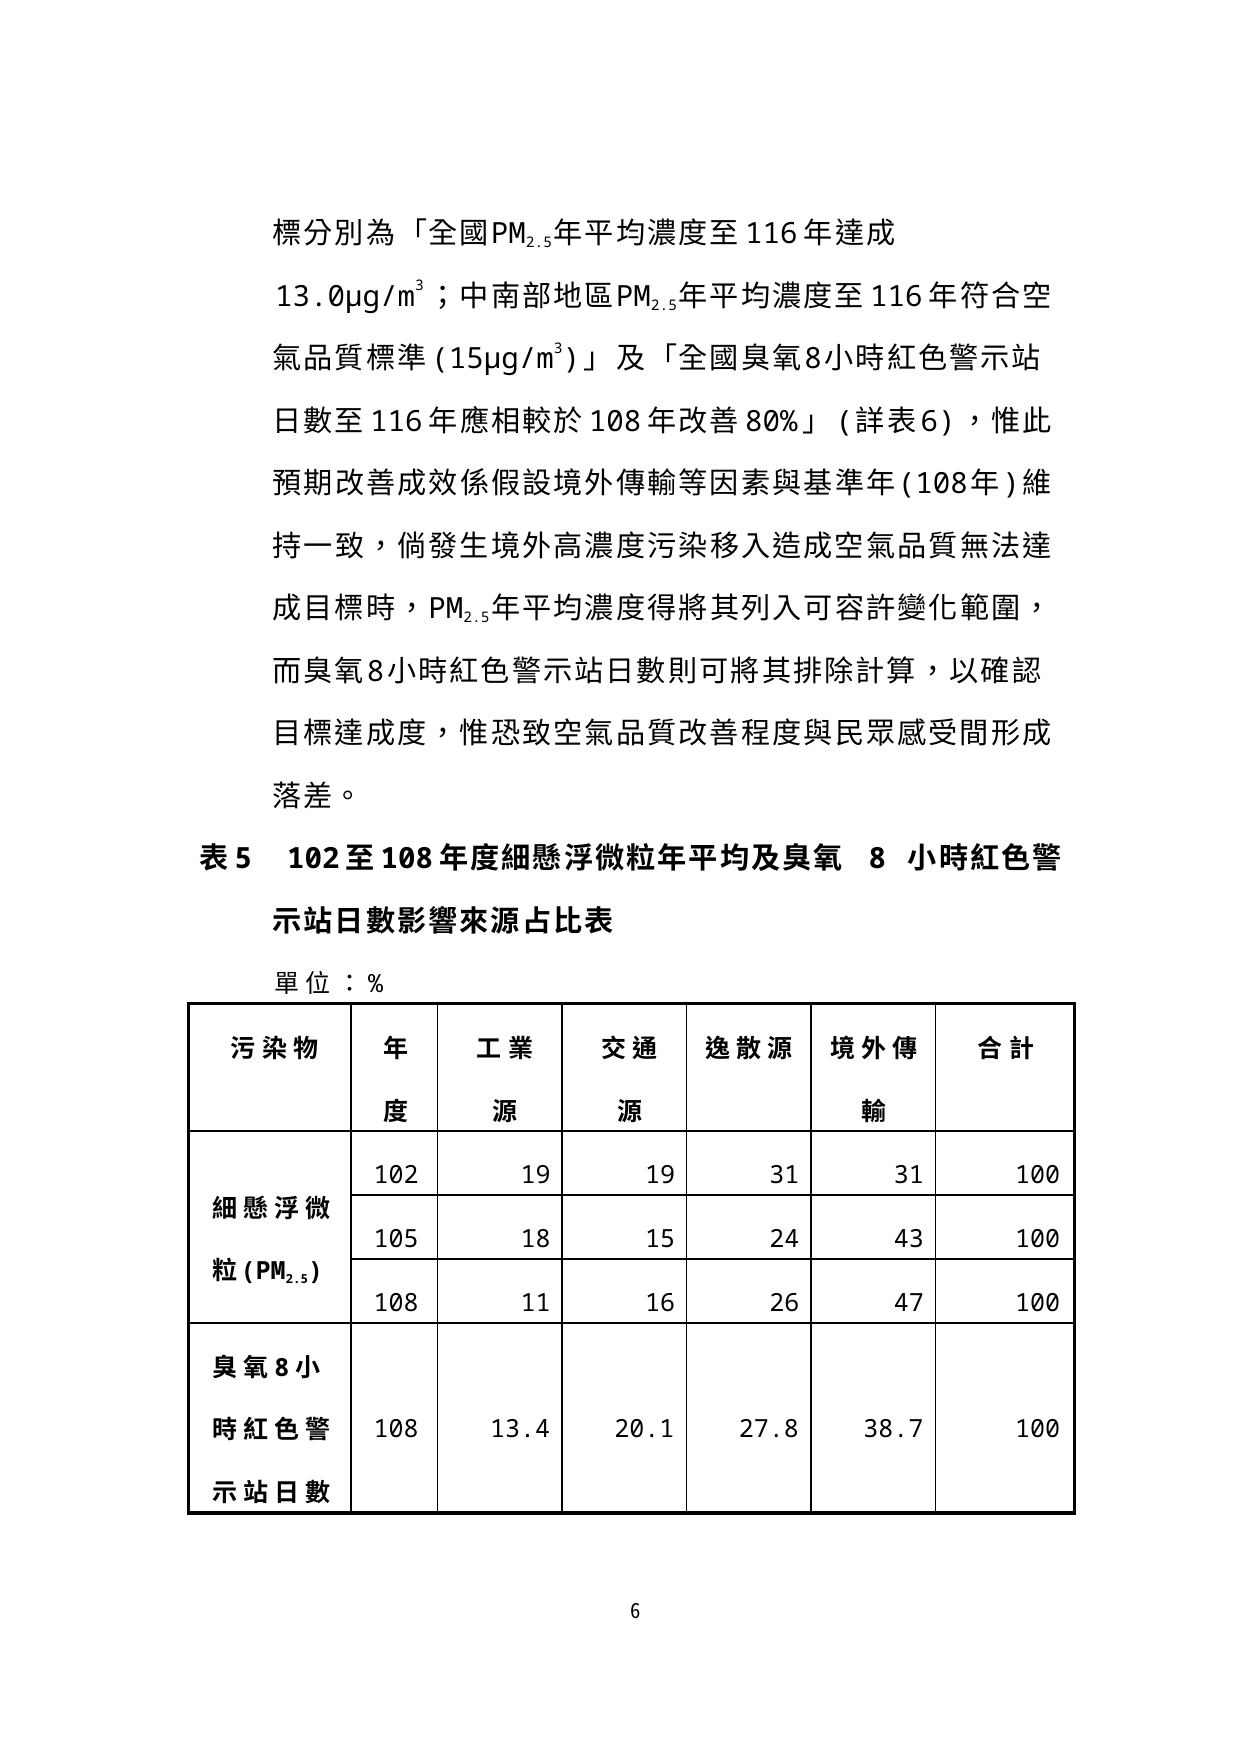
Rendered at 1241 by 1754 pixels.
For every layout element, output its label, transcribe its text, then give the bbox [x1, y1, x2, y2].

table_cell 26 [687, 1260, 810, 1322]
table_header 合計 [936, 1005, 1073, 1130]
table_cell 105 [352, 1196, 437, 1258]
table_cell 100 [936, 1260, 1073, 1322]
table_header 逸散源 [687, 1005, 810, 1130]
table_header 交通源 [563, 1005, 686, 1130]
table_header 工業源 [438, 1005, 561, 1130]
table_cell 15 [563, 1196, 686, 1258]
text 「空氣污染防制方案(113至116年)」之空污減量目標分別為「全國PM2.5年平均濃度至116年達成13.0μg/m3；中南部地區PM2.5年平均濃度至116年符合空氣品質標準(15μg/m3)」及「全國臭氧8小時紅色警示站日數至116年應相較於108年改善80%」(詳表6)，惟此預期改善成效係假設境外傳輸等因素與基準年(108年)維持一致，倘發生境外高濃度污染移入造成空氣品質無法達成目標時，PM2.5年平均濃度得將其列入可容許變化範圍，而臭氧8小時紅色警示站日數則可將其排除計算，以確認目標達成度，惟恐致空氣品質改善程度與民眾感受間形成落差。 [266, 189, 1063, 814]
table_cell 13.4 [438, 1324, 561, 1511]
table_cell 細懸浮微粒(PM2.5) [190, 1132, 350, 1322]
table_cell 20.1 [563, 1324, 686, 1511]
table_cell 31 [687, 1132, 810, 1194]
table_header 污染物 [190, 1005, 350, 1130]
table_cell 102 [352, 1132, 437, 1194]
table_cell 43 [812, 1196, 935, 1258]
table_cell 31 [812, 1132, 935, 1194]
table_header 境外傳輸 [812, 1005, 935, 1130]
table_cell 27.8 [687, 1324, 810, 1511]
table_cell 100 [936, 1132, 1073, 1194]
table_cell 11 [438, 1260, 561, 1322]
table_cell 臭氧8小時紅色警示站日數 [190, 1324, 350, 1511]
table_cell 38.7 [812, 1324, 935, 1511]
table_cell 100 [936, 1196, 1073, 1258]
table_cell 16 [563, 1260, 686, 1322]
table_cell 100 [936, 1324, 1073, 1511]
table_cell 18 [438, 1196, 561, 1258]
table_cell 19 [438, 1132, 561, 1194]
table_header 年度 [352, 1005, 437, 1130]
table_cell 47 [812, 1260, 935, 1322]
text 表5 102至108年度細懸浮微粒年平均及臭氧 8 小時紅色警示站日數影響來源占比表 單位：% [192, 814, 1063, 1002]
table_cell 108 [352, 1260, 437, 1322]
table_cell 108 [352, 1324, 437, 1511]
table_cell 24 [687, 1196, 810, 1258]
table_cell 19 [563, 1132, 686, 1194]
